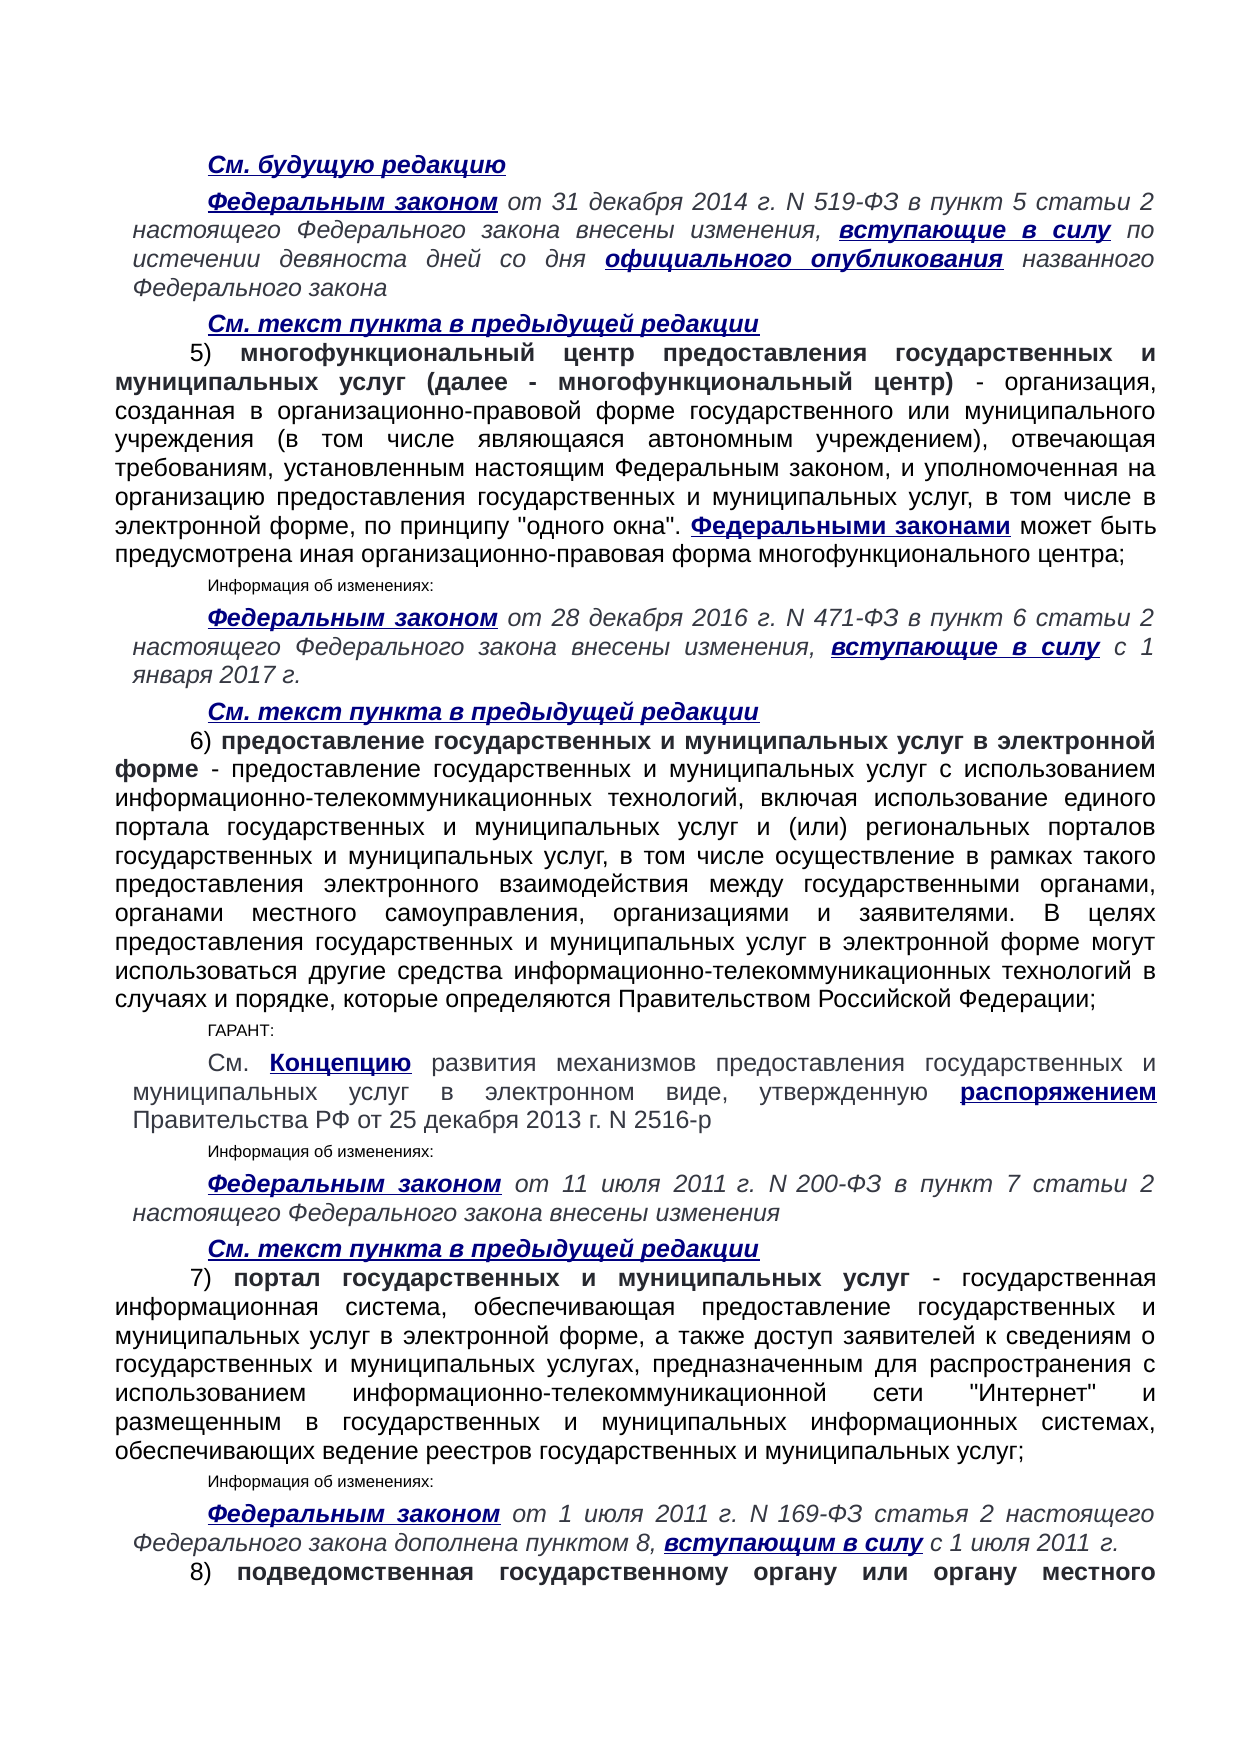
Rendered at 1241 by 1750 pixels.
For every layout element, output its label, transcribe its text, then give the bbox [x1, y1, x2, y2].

text Информация об изменениях: [132, 576, 1157, 595]
text Федеральным законом от 31 декабря 2014 г. N 519-ФЗ в пункт 5 статьи 2 настоящего Федерального закона внесены изменения, вступающие в силу по истечении девяноста дней со дня официального опубликования названного Федерального закона [132, 187, 1157, 302]
text Федеральным законом от 11 июля 2011 г. N 200-ФЗ в пункт 7 статьи 2 настоящего Федерального закона внесены изменения [132, 1169, 1157, 1227]
text Информация об изменениях: [132, 1142, 1157, 1161]
text 6) предоставление государственных и муниципальных услуг в электронной форме - предоставление государственных и муниципальных услуг с использованием информационно-телекоммуникационных технологий, включая использование единого портала государственных и муниципальных услуг и (или) региональных порталов государственных и муниципальных услуг, в том числе осуществление в рамках такого предоставления электронного взаимодействия между государственными органами, органами местного самоуправления, организациями и заявителями. В целях предоставления государственных и муниципальных услуг в электронной форме могут использоваться другие средства информационно-телекоммуникационных технологий в случаях и порядке, которые определяются Правительством Российской Федерации; [114, 726, 1157, 1013]
text См. будущую редакцию [132, 150, 1157, 179]
text См. текст пункта в предыдущей редакции [132, 697, 1157, 726]
text 7) портал государственных и муниципальных услуг - государственная информационная система, обеспечивающая предоставление государственных и муниципальных услуг в электронной форме, а также доступ заявителей к сведениям о государственных и муниципальных услугах, предназначенным для распространения с использованием информационно-телекоммуникационной сети "Интернет" и размещенным в государственных и муниципальных информационных системах, обеспечивающих ведение реестров государственных и муниципальных услуг; [114, 1263, 1157, 1464]
text Федеральным законом от 28 декабря 2016 г. N 471-ФЗ в пункт 6 статьи 2 настоящего Федерального закона внесены изменения, вступающие в силу с 1 января 2017 г. [132, 603, 1157, 689]
text 5) многофункциональный центр предоставления государственных и муниципальных услуг (далее - многофункциональный центр) - организация, созданная в организационно-правовой форме государственного или муниципального учреждения (в том числе являющаяся автономным учреждением), отвечающая требованиям, установленным настоящим Федеральным законом, и уполномоченная на организацию предоставления государственных и муниципальных услуг, в том числе в электронной форме, по принципу "одного окна". Федеральными законами может быть предусмотрена иная организационно-правовая форма многофункционального центра; [114, 338, 1157, 568]
text ГАРАНТ: [132, 1021, 1157, 1040]
text См. Концепцию развития механизмов предоставления государственных и муниципальных услуг в электронном виде, утвержденную распоряжением Правительства РФ от 25 декабря 2013 г. N 2516-р [132, 1048, 1157, 1134]
text 8) подведомственная государственному органу или органу местного [114, 1557, 1157, 1585]
text См. текст пункта в предыдущей редакции [132, 309, 1157, 338]
text Информация об изменениях: [132, 1472, 1157, 1491]
text Федеральным законом от 1 июля 2011 г. N 169-ФЗ статья 2 настоящего Федерального закона дополнена пунктом 8, вступающим в силу с 1 июля 2011 г. [132, 1499, 1157, 1557]
text См. текст пункта в предыдущей редакции [132, 1234, 1157, 1263]
